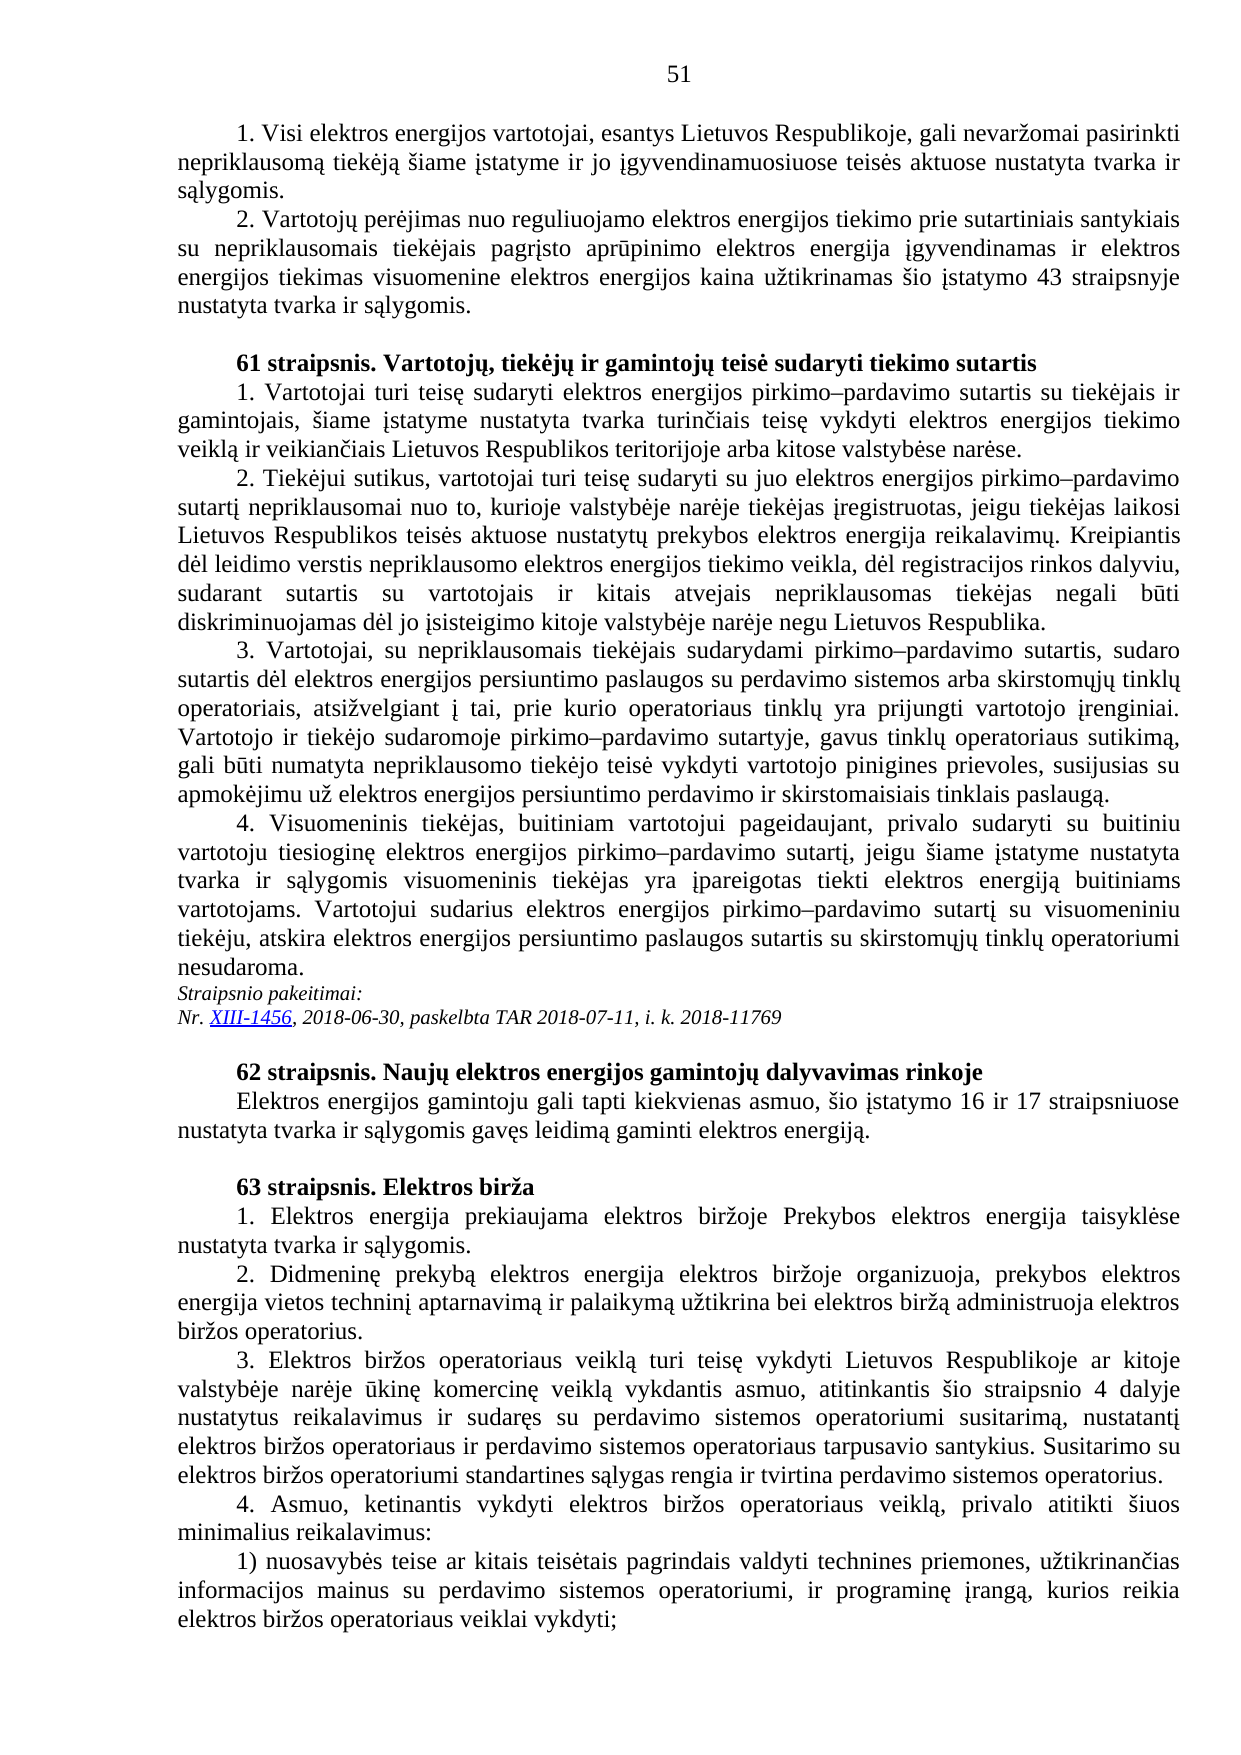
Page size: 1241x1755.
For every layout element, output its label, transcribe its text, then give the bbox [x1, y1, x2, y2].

text 3. Vartotojai, su nepriklausomais tiekėjais sudarydami pirkimo–pardavimo sutartis, sudaro sutartis dėl elektros energijos persiuntimo paslaugos su perdavimo sistemos arba skirstomųjų tinklų operatoriais, atsižvelgiant į tai, prie kurio operatoriaus tinklų yra prijungti vartotojo įrenginiai. Vartotojo ir tiekėjo sudaromoje pirkimo–pardavimo sutartyje, gavus tinklų operatoriaus sutikimą, gali būti numatyta nepriklausomo tiekėjo teisė vykdyti vartotojo pinigines prievoles, susijusias su apmokėjimu už elektros energijos persiuntimo perdavimo ir skirstomaisiais tinklais paslaugą. [177, 636, 1181, 808]
text 3. Elektros biržos operatoriaus veiklą turi teisę vykdyti Lietuvos Respublikoje ar kitoje valstybėje narėje ūkinę komercinę veiklą vykdantis asmuo, atitinkantis šio straipsnio 4 dalyje nustatytus reikalavimus ir sudaręs su perdavimo sistemos operatoriumi susitarimą, nustatantį elektros biržos operatoriaus ir perdavimo sistemos operatoriaus tarpusavio santykius. Susitarimo su elektros biržos operatoriumi standartines sąlygas rengia ir tvirtina perdavimo sistemos operatorius. [177, 1345, 1181, 1489]
text 1. Visi elektros energijos vartotojai, esantys Lietuvos Respublikoje, gali nevaržomai pasirinkti nepriklausomą tiekėją šiame įstatyme ir jo įgyvendinamuosiuose teisės aktuose nustatyta tvarka ir sąlygomis. [177, 118, 1181, 204]
text Elektros energijos gamintoju gali tapti kiekvienas asmuo, šio įstatymo 16 ir 17 straipsniuose nustatyta tvarka ir sąlygomis gavęs leidimą gaminti elektros energiją. [177, 1086, 1181, 1144]
text 2. Didmeninę prekybą elektros energija elektros biržoje organizuoja, prekybos elektros energija vietos techninį aptarnavimą ir palaikymą užtikrina bei elektros biržą administruoja elektros biržos operatorius. [177, 1259, 1181, 1345]
text 1. Vartotojai turi teisę sudaryti elektros energijos pirkimo–pardavimo sutartis su tiekėjais ir gamintojais, šiame įstatyme nustatyta tvarka turinčiais teisę vykdyti elektros energijos tiekimo veiklą ir veikiančiais Lietuvos Respublikos teritorijoje arba kitose valstybėse narėse. [177, 377, 1181, 463]
text 62 straipsnis. Naujų elektros energijos gamintojų dalyvavimas rinkoje [177, 1057, 1181, 1086]
text 2. Tiekėjui sutikus, vartotojai turi teisę sudaryti su juo elektros energijos pirkimo–pardavimo sutartį nepriklausomai nuo to, kurioje valstybėje narėje tiekėjas įregistruotas, jeigu tiekėjas laikosi Lietuvos Respublikos teisės aktuose nustatytų prekybos elektros energija reikalavimų. Kreipiantis dėl leidimo verstis nepriklausomo elektros energijos tiekimo veikla, dėl registracijos rinkos dalyviu, sudarant sutartis su vartotojais ir kitais atvejais nepriklausomas tiekėjas negali būti diskriminuojamas dėl jo įsisteigimo kitoje valstybėje narėje negu Lietuvos Respublika. [177, 463, 1181, 636]
text 1) nuosavybės teise ar kitais teisėtais pagrindais valdyti technines priemones, užtikrinančias informacijos mainus su perdavimo sistemos operatoriumi, ir programinę įrangą, kurios reikia elektros biržos operatoriaus veiklai vykdyti; [177, 1546, 1181, 1632]
text 63 straipsnis. Elektros birža [177, 1172, 1181, 1201]
text Straipsnio pakeitimai: [177, 981, 1181, 1005]
text 61 straipsnis. Vartotojų, tiekėjų ir gamintojų teisė sudaryti tiekimo sutartis [177, 348, 1181, 377]
text 2. Vartotojų perėjimas nuo reguliuojamo elektros energijos tiekimo prie sutartiniais santykiais su nepriklausomais tiekėjais pagrįsto aprūpinimo elektros energija įgyvendinamas ir elektros energijos tiekimas visuomenine elektros energijos kaina užtikrinamas šio įstatymo 43 straipsnyje nustatyta tvarka ir sąlygomis. [177, 204, 1181, 319]
text 4. Visuomeninis tiekėjas, buitiniam vartotojui pageidaujant, privalo sudaryti su buitiniu vartotoju tiesioginę elektros energijos pirkimo–pardavimo sutartį, jeigu šiame įstatyme nustatyta tvarka ir sąlygomis visuomeninis tiekėjas yra įpareigotas tiekti elektros energiją buitiniams vartotojams. Vartotojui sudarius elektros energijos pirkimo–pardavimo sutartį su visuomeniniu tiekėju, atskira elektros energijos persiuntimo paslaugos sutartis su skirstomųjų tinklų operatoriumi nesudaroma. [177, 808, 1181, 981]
text 1. Elektros energija prekiaujama elektros biržoje Prekybos elektros energija taisyklėse nustatyta tvarka ir sąlygomis. [177, 1201, 1181, 1259]
text Nr. XIII-1456, 2018-06-30, paskelbta TAR 2018-07-11, i. k. 2018-11769 [177, 1005, 1181, 1029]
text 4. Asmuo, ketinantis vykdyti elektros biržos operatoriaus veiklą, privalo atitikti šiuos minimalius reikalavimus: [177, 1489, 1181, 1546]
